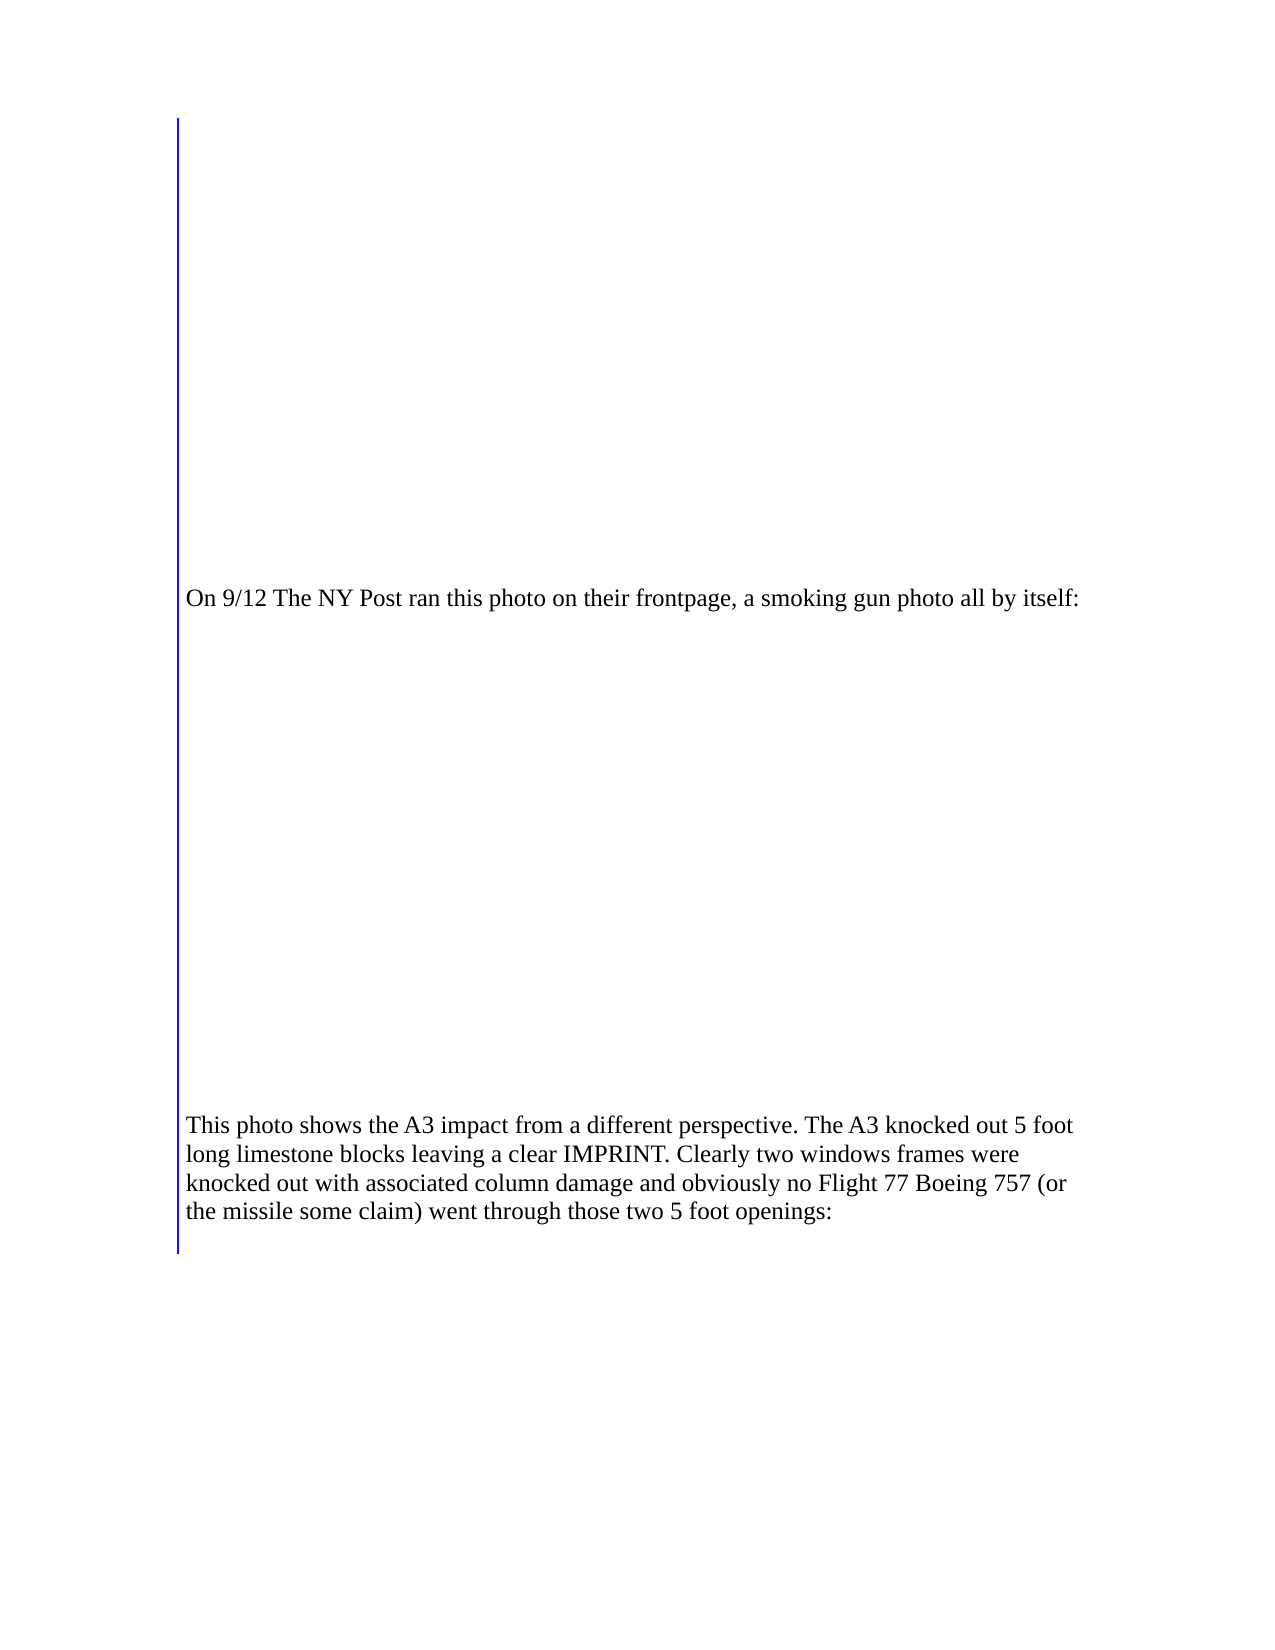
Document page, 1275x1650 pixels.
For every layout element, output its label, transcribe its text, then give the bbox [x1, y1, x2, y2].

text This photo shows the A3 impact from a different perspective. The A3 knocked out 5 foot long limestone blocks leaving a clear IMPRINT. Clearly two windows frames were knocked out with associated column damage and obviously no Flight 77 Boeing 757 (or the missile some claim) went through those two 5 foot openings: [179, 1110, 1098, 1225]
text On 9/12 The NY Post ran this photo on their frontpage, a smoking gun photo all by itself: [179, 583, 1098, 612]
